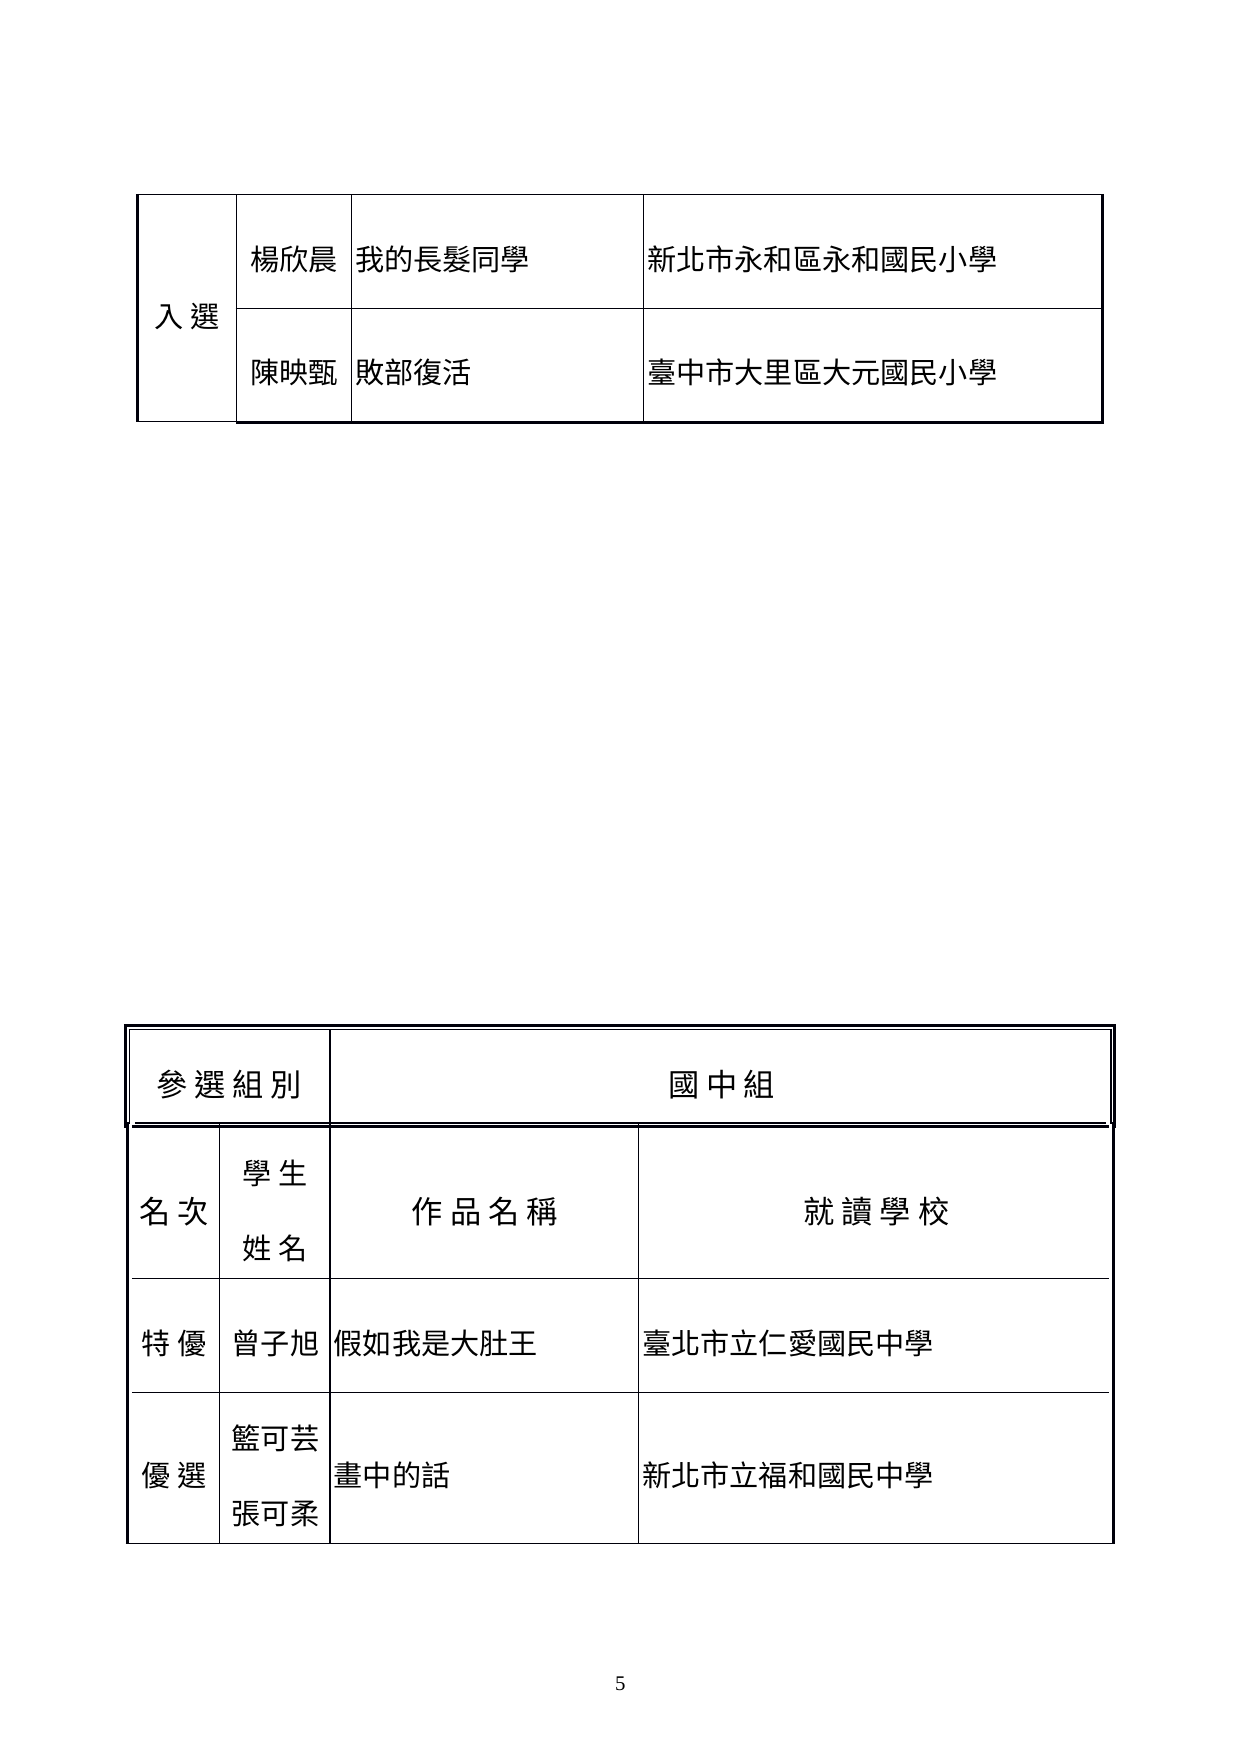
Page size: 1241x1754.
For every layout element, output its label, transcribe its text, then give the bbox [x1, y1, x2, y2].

table_cell 籃可芸 張可柔 [220, 1393, 329, 1543]
table_cell 特 優 [129, 1278, 219, 1392]
table_cell 敗部復活 [352, 309, 643, 421]
table_cell 臺北市立仁愛國民中學 [639, 1278, 1112, 1392]
table_cell 我的長髮同學 [352, 195, 643, 307]
table_cell 學 生 姓 名 [220, 1128, 329, 1278]
table_cell 作 品 名 稱 [331, 1128, 638, 1278]
table_cell 優 選 [129, 1392, 219, 1543]
table_header 參 選 組 別 [130, 1030, 329, 1122]
table_cell 畫中的話 [331, 1393, 638, 1543]
table_cell 楊欣晨 [237, 195, 351, 307]
table_cell 入 選 [139, 195, 236, 421]
table_cell 陳映甄 [237, 309, 351, 421]
table_cell 假如我是大肚王 [331, 1279, 638, 1392]
table_cell 名 次 [129, 1122, 219, 1278]
table_cell 曾子旭 [220, 1279, 329, 1392]
table_cell 就 讀 學 校 [639, 1122, 1112, 1278]
table_header 國中組 [331, 1030, 1110, 1122]
table_cell 新北市立福和國民中學 [639, 1392, 1112, 1543]
table_cell 新北市永和區永和國民小學 [644, 195, 1101, 307]
table_cell 臺中市大里區大元國民小學 [644, 309, 1101, 421]
